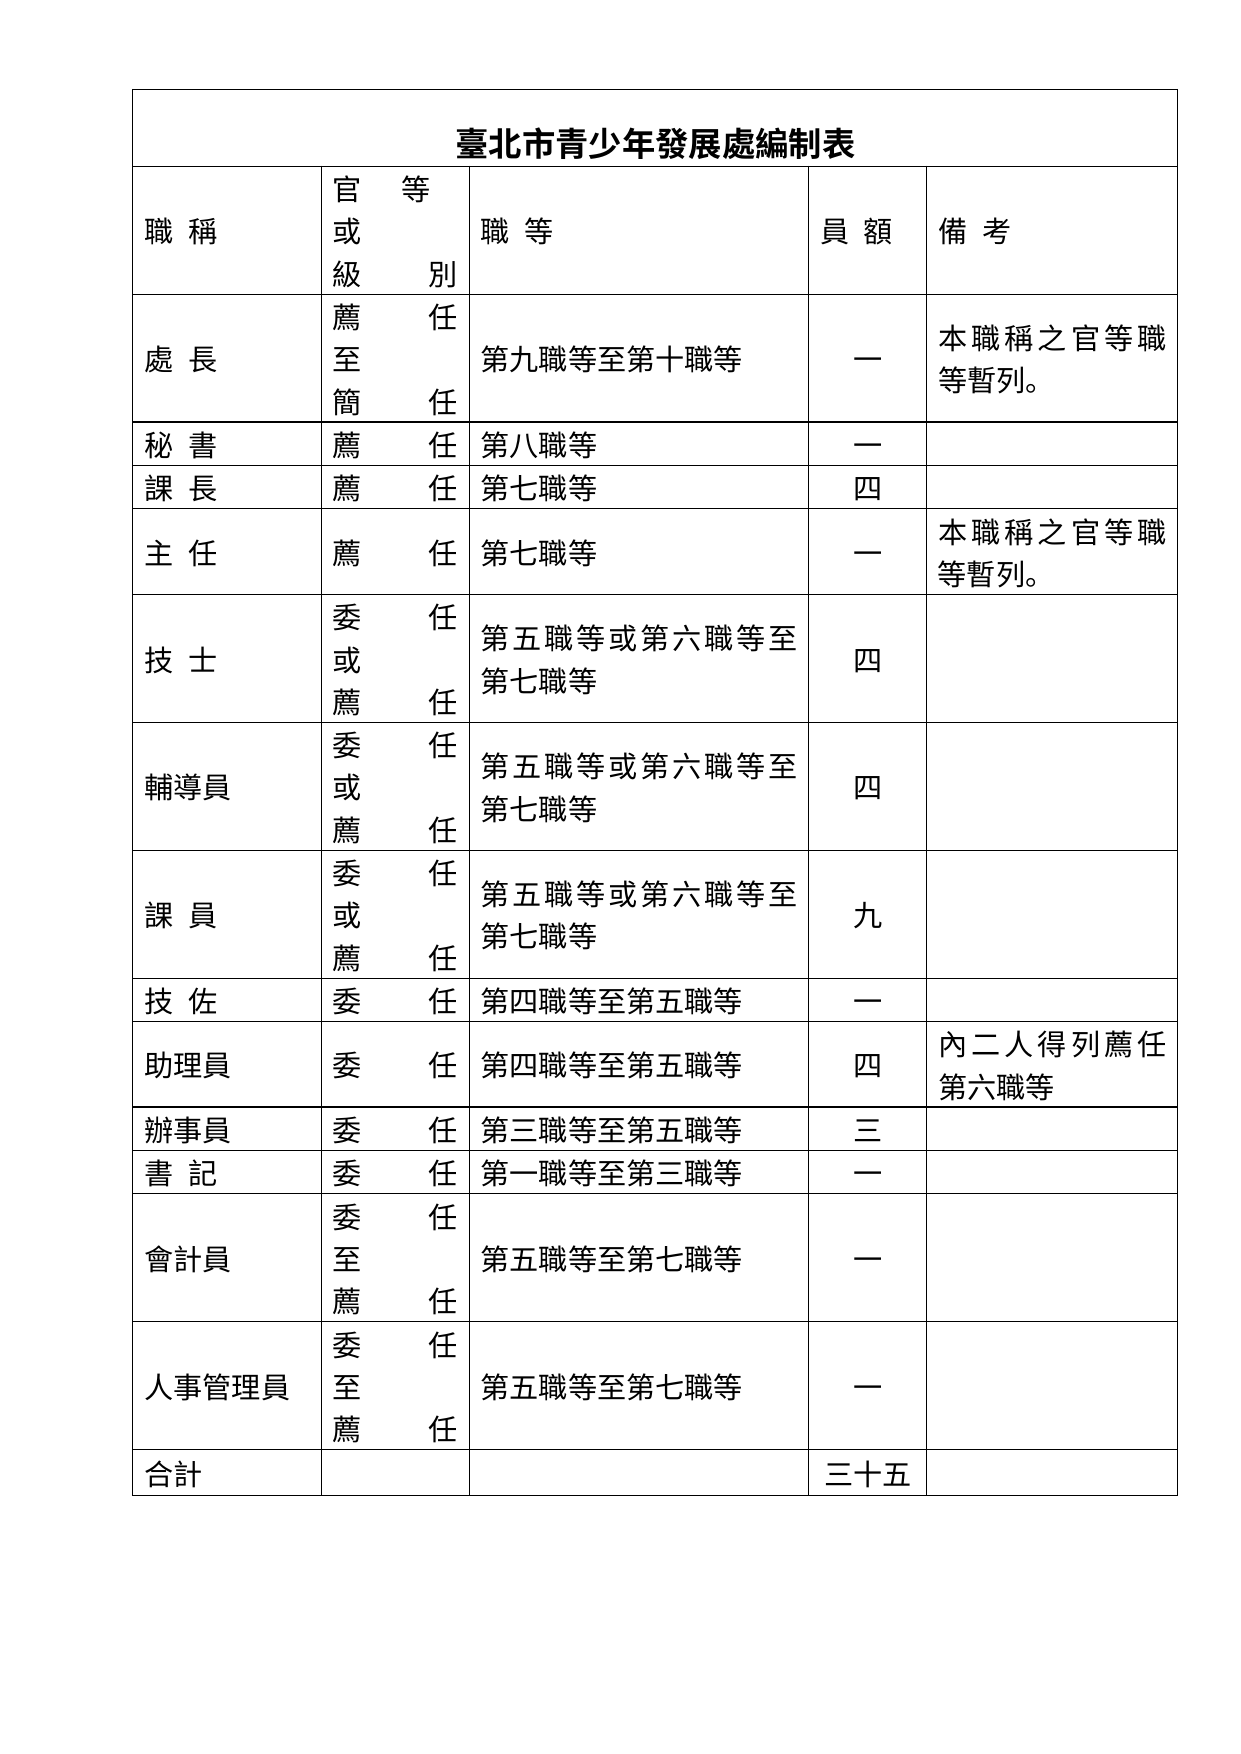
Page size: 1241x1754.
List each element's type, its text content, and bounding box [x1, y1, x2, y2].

table_cell 一 [809, 295, 926, 421]
table_cell [927, 466, 1177, 508]
table_cell [927, 851, 1177, 977]
table_cell [470, 1450, 808, 1495]
table_cell 委任 或 薦任 [322, 723, 469, 849]
table_cell 第七職等 [470, 466, 808, 508]
table_cell [927, 723, 1177, 849]
table_cell 技 佐 [133, 979, 321, 1021]
table_cell 薦任 至 簡任 [322, 295, 469, 421]
table_cell 一 [809, 1194, 926, 1321]
table_cell 第五職等至第七職等 [470, 1322, 808, 1449]
table_cell 一 [809, 423, 926, 465]
table_cell 一 [809, 1151, 926, 1193]
table_cell 第五職等或第六職等至第七職等 [470, 723, 808, 849]
table_cell 人事管理員 [133, 1322, 321, 1449]
table_cell 本職稱之官等職等暫列。 [927, 509, 1177, 594]
table_cell 三 [809, 1108, 926, 1150]
table_cell 書 記 [133, 1151, 321, 1193]
table_cell 一 [809, 979, 926, 1021]
table_cell 四 [809, 595, 926, 722]
table_cell 第八職等 [470, 423, 808, 465]
table_cell 秘 書 [133, 423, 321, 465]
table_cell 第四職等至第五職等 [470, 979, 808, 1021]
table_cell [322, 1450, 469, 1495]
table_cell [927, 1322, 1177, 1449]
table_cell [927, 979, 1177, 1021]
table_cell 第五職等至第七職等 [470, 1194, 808, 1321]
table_cell 一 [809, 509, 926, 594]
table_cell 委任 [322, 1108, 469, 1150]
table_cell [927, 1151, 1177, 1193]
table_cell [927, 1450, 1177, 1495]
table_cell 第五職等或第六職等至第七職等 [470, 851, 808, 977]
table_cell 第四職等至第五職等 [470, 1022, 808, 1106]
table_cell 助理員 [133, 1022, 321, 1106]
table_cell 技 士 [133, 595, 321, 722]
table_cell 薦任 [322, 509, 469, 594]
table_cell 委任 至 薦任 [322, 1194, 469, 1321]
table_cell 課 長 [133, 466, 321, 508]
table_cell 薦任 [322, 466, 469, 508]
table_cell 第一職等至第三職等 [470, 1151, 808, 1193]
table_cell 會計員 [133, 1194, 321, 1321]
table_cell [927, 423, 1177, 465]
table_cell 第五職等或第六職等至第七職等 [470, 595, 808, 722]
table_cell 三十五 [809, 1450, 926, 1495]
table_cell 官 等 或 級 別 [322, 167, 469, 293]
table_header 臺北市青少年發展處編制表 [133, 90, 1177, 166]
table_cell 四 [809, 723, 926, 849]
table_cell [927, 595, 1177, 722]
table_cell 委任 [322, 1151, 469, 1193]
table_cell 第九職等至第十職等 [470, 295, 808, 421]
table_cell 第七職等 [470, 509, 808, 594]
table_cell 薦任 [322, 423, 469, 465]
table_cell 一 [809, 1322, 926, 1449]
table_cell 員 額 [809, 167, 926, 293]
table_cell 辦事員 [133, 1108, 321, 1150]
table_cell 委任 或 薦任 [322, 851, 469, 977]
table_cell 第三職等至第五職等 [470, 1108, 808, 1150]
table_cell 處 長 [133, 295, 321, 421]
table_cell 合計 [133, 1450, 321, 1495]
table_cell 委任 [322, 979, 469, 1021]
table_cell 職 等 [470, 167, 808, 293]
table_cell 輔導員 [133, 723, 321, 849]
table_cell 九 [809, 851, 926, 977]
table_cell 四 [809, 466, 926, 508]
table_cell [927, 1194, 1177, 1321]
table_cell [927, 1108, 1177, 1150]
table_cell 職 稱 [133, 167, 321, 293]
table_cell 備 考 [927, 167, 1177, 293]
table_cell 內二人得列薦任第六職等 [927, 1022, 1177, 1106]
table_cell 委任 至 薦任 [322, 1322, 469, 1449]
table_cell 主 任 [133, 509, 321, 594]
table_cell 委任 [322, 1022, 469, 1106]
table_cell 委任 或 薦任 [322, 595, 469, 722]
table_cell 本職稱之官等職等暫列。 [927, 295, 1177, 421]
table_cell 四 [809, 1022, 926, 1106]
table_cell 課 員 [133, 851, 321, 977]
